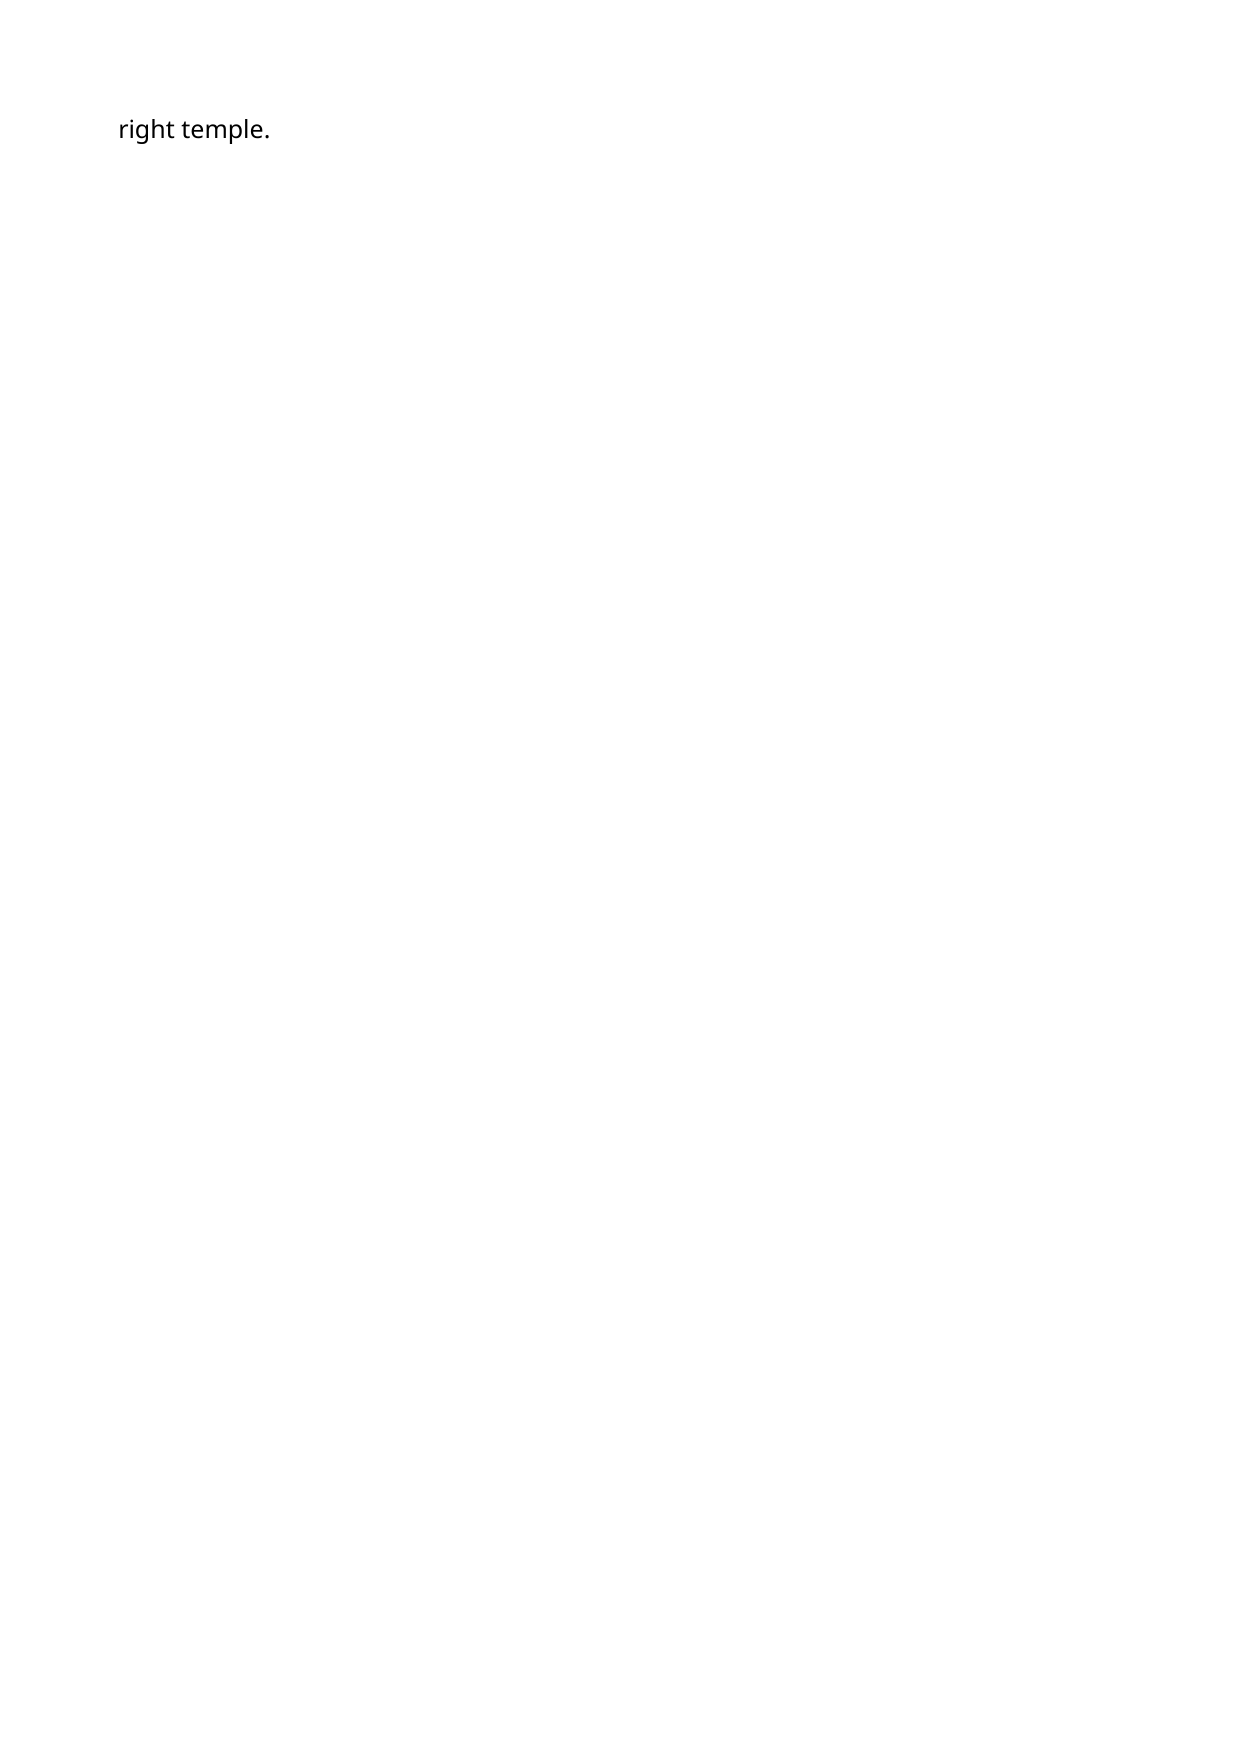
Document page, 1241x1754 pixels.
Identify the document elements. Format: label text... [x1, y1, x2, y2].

text right temple. [118, 112, 1134, 146]
